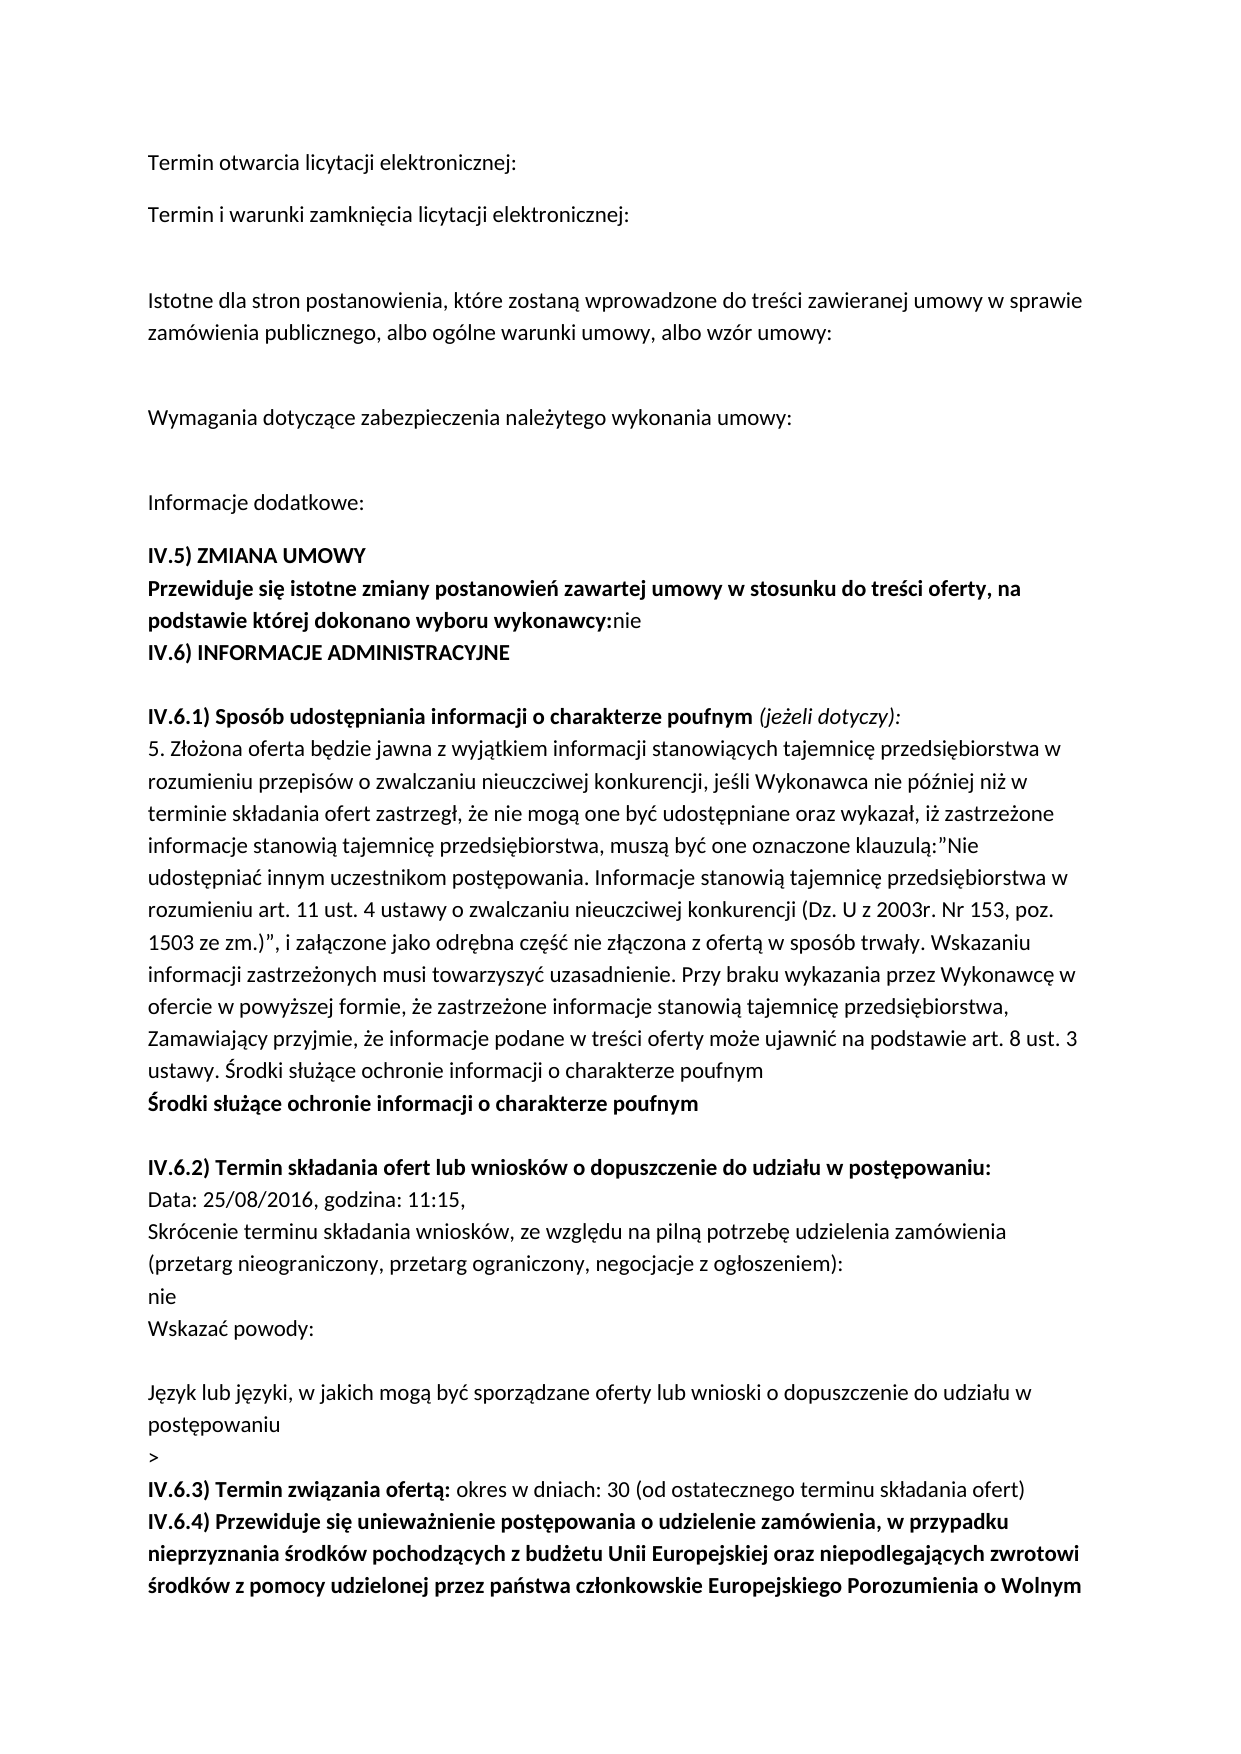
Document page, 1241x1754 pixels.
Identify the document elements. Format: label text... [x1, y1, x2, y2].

text Istotne dla stron postanowienia, które zostaną wprowadzone do treści zawieranej umowy w sprawie zamówienia publicznego, albo ogólne warunki umowy, albo wzór umowy: [148, 254, 1093, 346]
text Termin i warunki zamknięcia licytacji elektronicznej: [148, 201, 1093, 229]
text IV.5) ZMIANA UMOWY Przewiduje się istotne zmiany postanowień zawartej umowy w stosunku do treści oferty, na podstawie której dokonano wyboru wykonawcy:nie IV.6) INFORMACJE ADMINISTRACYJNE IV.6.1) Sposób udostępniania informacji o charakterze poufnym (jeżeli dotyczy): 5. Złożona oferta będzie jawna z wyjątkiem informacji stanowiących tajemnicę przedsiębiorstwa w rozumieniu przepisów o zwalczaniu nieuczciwej konkurencji, jeśli Wykonawca nie później niż w terminie składania ofert zastrzegł, że nie mogą one być udostępniane oraz wykazał, iż zastrzeżone informacje stanowią tajemnicę przedsiębiorstwa, muszą być one oznaczone klauzulą:”Nie udostępniać innym uczestnikom postępowania. Informacje stanowią tajemnicę przedsiębiorstwa w rozumieniu art. 11 ust. 4 ustawy o zwalczaniu nieuczciwej konkurencji (Dz. U z 2003r. Nr 153, poz. 1503 ze zm.)”, i załączone jako odrębna część nie złączona z ofertą w sposób trwały. Wskazaniu informacji zastrzeżonych musi towarzyszyć uzasadnienie. Przy braku wykazania przez Wykonawcę w ofercie w powyższej formie, że zastrzeżone informacje stanowią tajemnicę przedsiębiorstwa, Zamawiający przyjmie, że informacje podane w treści oferty może ujawnić na podstawie art. 8 ust. 3 ustawy. Środki służące ochronie informacji o charakterze poufnym Środki służące ochronie informacji o charakterze poufnym IV.6.2) Termin składania ofert lub wniosków o dopuszczenie do udziału w postępowaniu: Data: 25/08/2016, godzina: 11:15, Skrócenie terminu składania wniosków, ze względu na pilną potrzebę udzielenia zamówienia (przetarg nieograniczony, przetarg ograniczony, negocjacje z ogłoszeniem): nie Wskazać powody: Język lub języki, w jakich mogą być sporządzane oferty lub wnioski o dopuszczenie do udziału w postępowaniu > IV.6.3) Termin związania ofertą: okres w dniach: 30 (od ostatecznego terminu składania ofert) IV.6.4) Przewiduje się unieważnienie postępowania o udzielenie zamówienia, w przypadku nieprzyznania środków pochodzących z budżetu Unii Europejskiej oraz niepodlegających zwrotowi środków z pomocy udzielonej przez państwa członkowskie Europejskiego Porozumienia o Wolnym [148, 541, 1093, 1599]
text Termin otwarcia licytacji elektronicznej: [148, 148, 1093, 176]
text Wymagania dotyczące zabezpieczenia należytego wykonania umowy: [148, 371, 1093, 431]
text Informacje dodatkowe: [148, 456, 1093, 516]
